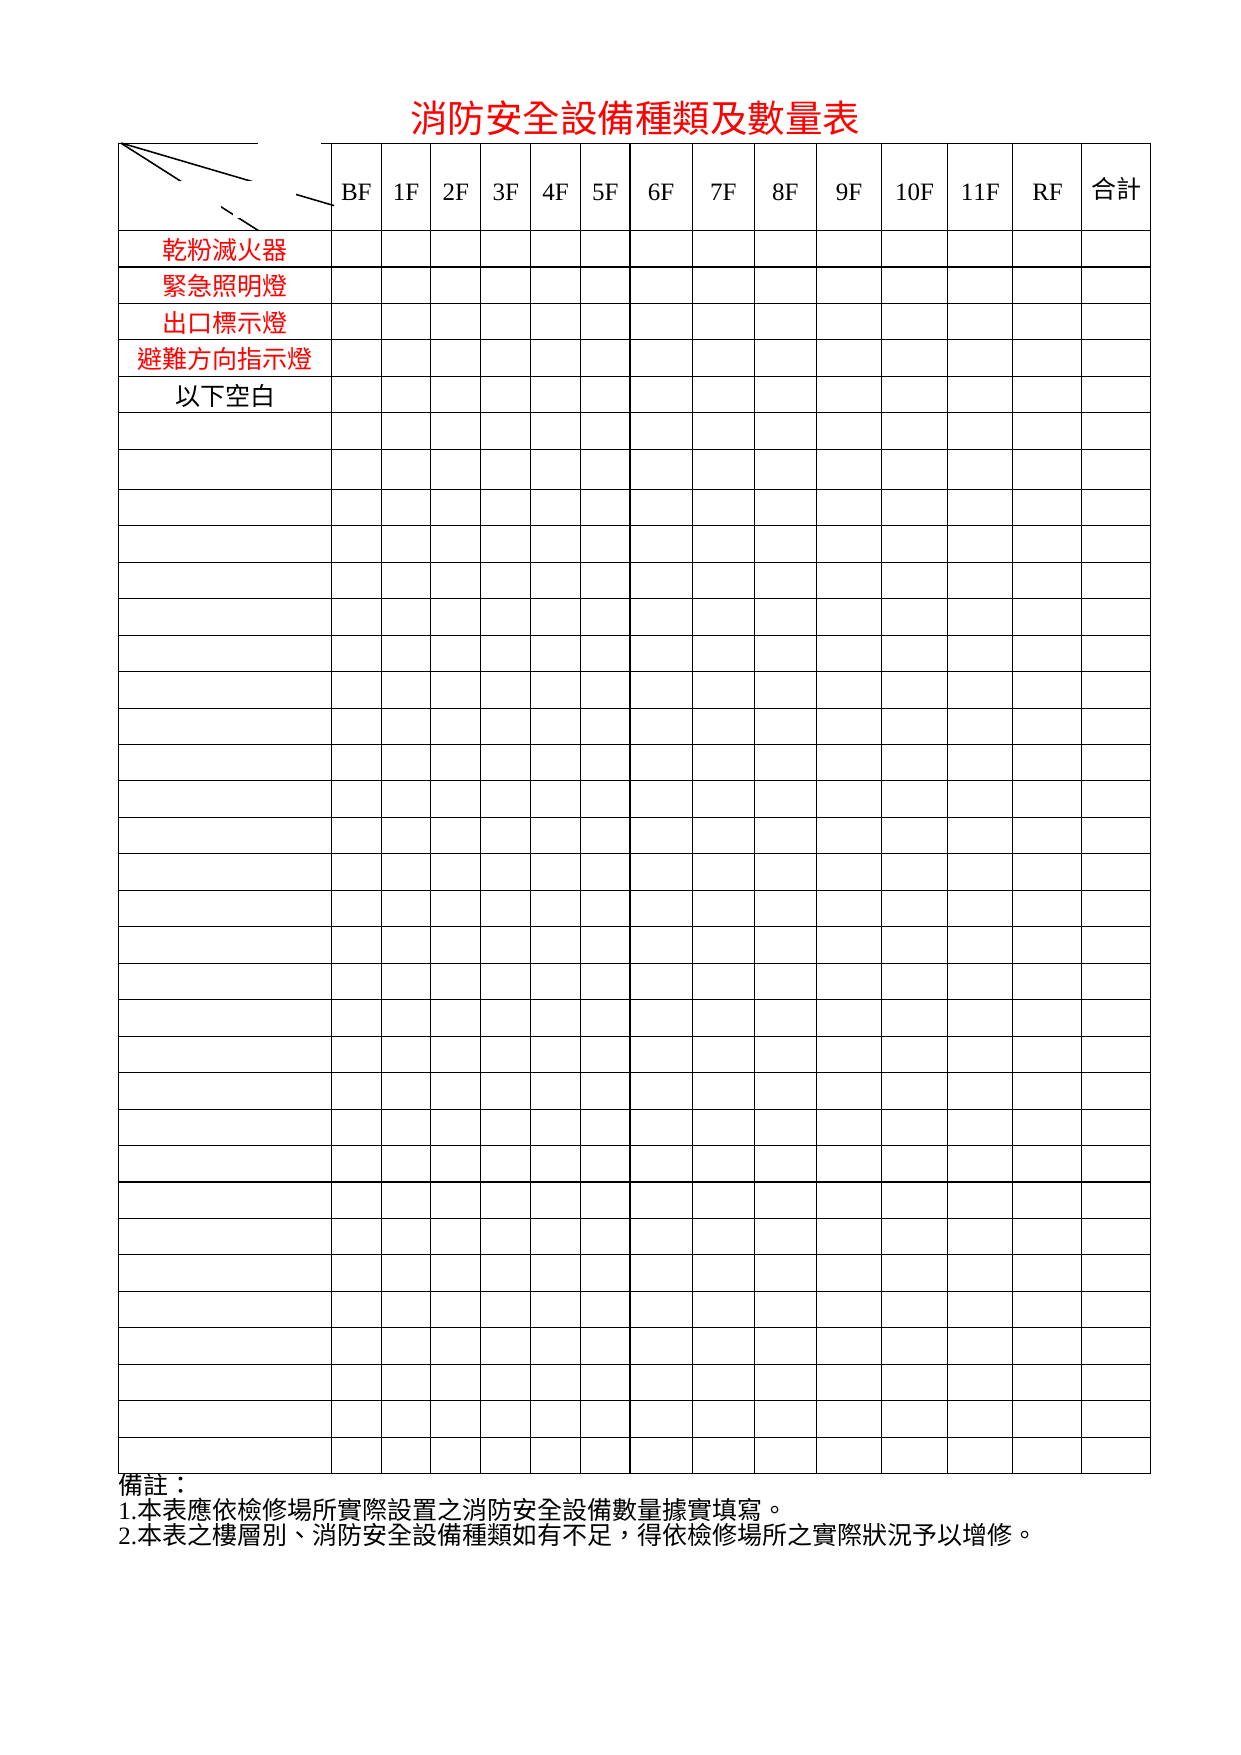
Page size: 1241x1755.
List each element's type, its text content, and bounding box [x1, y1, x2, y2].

table_cell [1013, 450, 1081, 489]
table_cell [531, 450, 580, 489]
table_cell [119, 1292, 331, 1327]
table_cell [119, 1000, 331, 1036]
table_cell [119, 636, 331, 671]
table_cell [755, 1292, 816, 1327]
table_cell [882, 268, 947, 303]
table_cell [332, 340, 381, 376]
table_cell [581, 709, 629, 744]
table_cell [531, 1037, 580, 1072]
table_cell [382, 1037, 430, 1072]
table_header 3F [481, 144, 530, 230]
table_cell [817, 927, 881, 963]
table_cell [1013, 672, 1081, 707]
table_cell [755, 377, 816, 412]
table_cell [693, 927, 754, 963]
table_cell [531, 599, 580, 634]
table_cell [119, 1183, 331, 1218]
table_cell [119, 672, 331, 707]
table_cell [481, 709, 530, 744]
table_cell [332, 231, 381, 266]
table_cell [631, 1365, 692, 1400]
table_cell [755, 563, 816, 598]
table_cell [755, 636, 816, 671]
table_cell [882, 304, 947, 339]
table_cell [693, 709, 754, 744]
table_cell [382, 1328, 430, 1364]
table_cell [1013, 1110, 1081, 1145]
table_cell [948, 450, 1012, 489]
table_cell [817, 1037, 881, 1072]
table_cell [1082, 927, 1150, 963]
table_cell [332, 854, 381, 890]
table_cell [481, 1255, 530, 1291]
table_cell [882, 672, 947, 707]
table_cell [755, 340, 816, 376]
table_cell [693, 1110, 754, 1145]
table_cell [119, 1219, 331, 1254]
table_header 4F [531, 144, 580, 230]
table_cell [382, 1110, 430, 1145]
table_cell [431, 377, 480, 412]
table_cell [431, 1255, 480, 1291]
table_cell [1013, 563, 1081, 598]
table_cell [817, 854, 881, 890]
table_cell [1082, 268, 1150, 303]
table_cell [481, 526, 530, 562]
table_cell 緊急照明燈 [119, 268, 331, 303]
table_cell [948, 1000, 1012, 1036]
table_cell [755, 927, 816, 963]
table_cell [1013, 490, 1081, 525]
table_cell [631, 413, 692, 449]
table_cell [693, 1037, 754, 1072]
table_cell [581, 672, 629, 707]
table_cell [693, 1438, 754, 1473]
table_cell [693, 1000, 754, 1036]
table_cell [431, 636, 480, 671]
table_cell [755, 1219, 816, 1254]
table_cell [755, 1255, 816, 1291]
table_cell [332, 1146, 381, 1181]
table_cell [431, 1328, 480, 1364]
table_cell [332, 268, 381, 303]
table_cell [755, 490, 816, 525]
table_cell [531, 1073, 580, 1108]
table_cell [693, 599, 754, 634]
table_cell [882, 818, 947, 853]
table_cell [1082, 1110, 1150, 1145]
table_cell [631, 891, 692, 926]
table_cell [817, 1073, 881, 1108]
table_cell [382, 891, 430, 926]
table_cell [481, 1219, 530, 1254]
table_cell [1082, 1219, 1150, 1254]
table_cell [581, 268, 629, 303]
table_cell [948, 964, 1012, 999]
table_cell [631, 1183, 692, 1218]
table_cell [693, 781, 754, 817]
table_cell [119, 964, 331, 999]
table_cell [948, 1365, 1012, 1400]
table_cell [693, 563, 754, 598]
table_cell [531, 413, 580, 449]
table_cell [119, 1438, 331, 1473]
table_cell [755, 1438, 816, 1473]
table_cell [332, 1000, 381, 1036]
table_cell [332, 563, 381, 598]
table_cell [755, 413, 816, 449]
table_cell [1082, 781, 1150, 817]
table_cell [817, 377, 881, 412]
table_cell [755, 672, 816, 707]
table_cell [581, 964, 629, 999]
table_cell [1013, 1438, 1081, 1473]
table_cell [581, 1073, 629, 1108]
table_cell [948, 781, 1012, 817]
table_cell [481, 268, 530, 303]
table_cell [531, 231, 580, 266]
table_cell [631, 1219, 692, 1254]
table_cell [755, 1037, 816, 1072]
table_cell [882, 1037, 947, 1072]
table_cell [817, 818, 881, 853]
table_cell [332, 1328, 381, 1364]
table_cell [817, 1183, 881, 1218]
table_cell [948, 891, 1012, 926]
table_cell [581, 1292, 629, 1327]
table_cell [119, 709, 331, 744]
table_cell [948, 709, 1012, 744]
table_cell [531, 526, 580, 562]
table_cell [631, 927, 692, 963]
table_cell [693, 1365, 754, 1400]
table_cell [332, 304, 381, 339]
table_cell [693, 268, 754, 303]
table_cell 出口標示燈 [119, 304, 331, 339]
table_cell [382, 1146, 430, 1181]
table_cell [817, 450, 881, 489]
table_cell [882, 1073, 947, 1108]
table_cell [431, 891, 480, 926]
table_cell [481, 450, 530, 489]
table_cell [531, 1183, 580, 1218]
table_cell [481, 340, 530, 376]
table_cell [581, 413, 629, 449]
table_header 1F [382, 144, 430, 230]
table_cell [581, 599, 629, 634]
table_cell [382, 377, 430, 412]
table_cell [531, 709, 580, 744]
table_cell [693, 340, 754, 376]
table_cell [817, 231, 881, 266]
table_header [119, 143, 331, 230]
table_cell [581, 1000, 629, 1036]
table_cell [817, 1401, 881, 1437]
table_cell [882, 599, 947, 634]
table_cell [332, 377, 381, 412]
table_cell [119, 1037, 331, 1072]
table_cell [481, 377, 530, 412]
table_cell [631, 709, 692, 744]
table_cell [382, 1365, 430, 1400]
table_cell [631, 854, 692, 890]
table_cell [1082, 1073, 1150, 1108]
table_cell [1013, 231, 1081, 266]
table_cell [1013, 1328, 1081, 1364]
table_cell [332, 526, 381, 562]
table_cell [581, 1328, 629, 1364]
table_cell [882, 927, 947, 963]
table_cell [332, 1438, 381, 1473]
table_cell [631, 964, 692, 999]
table_cell [882, 1292, 947, 1327]
table_header 合計 [1082, 144, 1150, 230]
table_cell [948, 490, 1012, 525]
table_cell [431, 672, 480, 707]
table_cell [631, 304, 692, 339]
table_cell [481, 818, 530, 853]
table_cell [431, 709, 480, 744]
table_cell [332, 1037, 381, 1072]
table_cell [1082, 1365, 1150, 1400]
table_cell [332, 745, 381, 780]
table_cell [631, 563, 692, 598]
table_cell [817, 1146, 881, 1181]
table_cell [382, 599, 430, 634]
table_cell [882, 231, 947, 266]
table_cell [882, 340, 947, 376]
table_cell [431, 340, 480, 376]
table_cell [382, 304, 430, 339]
table_cell [882, 377, 947, 412]
table_cell [581, 1401, 629, 1437]
table_cell [431, 1073, 480, 1108]
table_cell [1082, 1292, 1150, 1327]
table_cell [481, 1401, 530, 1437]
table_cell [531, 490, 580, 525]
table_cell [1013, 1146, 1081, 1181]
table_header 6F [631, 144, 692, 230]
table_cell [693, 1328, 754, 1364]
table_cell [119, 1146, 331, 1181]
text 1.本表應依檢修場所實際設置之消防安全設備數量據實填寫。 [118, 1499, 1152, 1524]
table_cell [382, 636, 430, 671]
table_cell [693, 891, 754, 926]
table_cell [693, 1255, 754, 1291]
table_cell [948, 927, 1012, 963]
table_cell [481, 745, 530, 780]
table_cell [581, 1365, 629, 1400]
table_cell [1013, 1219, 1081, 1254]
table_cell [631, 781, 692, 817]
table_cell [581, 563, 629, 598]
table_cell [693, 1073, 754, 1108]
table_cell [755, 891, 816, 926]
table_cell [332, 1365, 381, 1400]
table_cell [531, 563, 580, 598]
table_cell [693, 854, 754, 890]
table_cell [755, 1000, 816, 1036]
table_cell [631, 377, 692, 412]
table_cell [817, 413, 881, 449]
table_cell [631, 636, 692, 671]
table_cell [1013, 1073, 1081, 1108]
table_cell [631, 745, 692, 780]
table_cell [531, 304, 580, 339]
table_cell [1082, 636, 1150, 671]
table_cell [631, 490, 692, 525]
table_cell [481, 413, 530, 449]
table_cell [882, 781, 947, 817]
table_cell [382, 1401, 430, 1437]
table_cell [948, 340, 1012, 376]
table_cell [1082, 340, 1150, 376]
table_cell [431, 268, 480, 303]
table_cell [531, 1219, 580, 1254]
table_cell [948, 818, 1012, 853]
table_cell [481, 1037, 530, 1072]
table_cell [1082, 818, 1150, 853]
table_cell [948, 268, 1012, 303]
table_cell [1013, 1037, 1081, 1072]
table_cell [119, 563, 331, 598]
table_cell [631, 1328, 692, 1364]
table_cell [119, 1328, 331, 1364]
table_cell [581, 636, 629, 671]
table_cell [1082, 490, 1150, 525]
table_cell [1013, 927, 1081, 963]
table_cell [948, 413, 1012, 449]
table_cell [631, 1146, 692, 1181]
table_cell [481, 891, 530, 926]
table_cell [1013, 709, 1081, 744]
table_cell [948, 377, 1012, 412]
table_cell [1013, 340, 1081, 376]
table_cell [631, 526, 692, 562]
table_cell [1082, 854, 1150, 890]
table_cell [755, 709, 816, 744]
table_cell [948, 1255, 1012, 1291]
table_cell [755, 599, 816, 634]
table_cell [431, 1183, 480, 1218]
table_cell [1082, 563, 1150, 598]
table_cell [382, 490, 430, 525]
table_cell [382, 1073, 430, 1108]
table_cell [531, 1328, 580, 1364]
table_cell [631, 1292, 692, 1327]
table_cell [481, 636, 530, 671]
table_cell [1013, 1365, 1081, 1400]
table_cell [631, 672, 692, 707]
table_cell [382, 1000, 430, 1036]
table_cell [693, 818, 754, 853]
table_cell [382, 1255, 430, 1291]
table_cell [431, 563, 480, 598]
table_cell [531, 268, 580, 303]
table_cell [693, 231, 754, 266]
table_cell [817, 1000, 881, 1036]
table_header 2F [431, 144, 480, 230]
table_cell [481, 781, 530, 817]
text 消防安全設備種類及數量表 [118, 89, 1152, 143]
table_cell [431, 1438, 480, 1473]
table_cell [693, 490, 754, 525]
table_cell [817, 563, 881, 598]
table_cell [755, 964, 816, 999]
table_cell [817, 304, 881, 339]
table_header 10F [882, 144, 947, 230]
table_cell [531, 672, 580, 707]
table_cell [693, 1183, 754, 1218]
table_cell [531, 636, 580, 671]
table_cell [382, 964, 430, 999]
table_cell [755, 450, 816, 489]
table_cell [631, 1110, 692, 1145]
table_cell [948, 1328, 1012, 1364]
table_cell [581, 526, 629, 562]
table_cell [431, 526, 480, 562]
table_cell [882, 709, 947, 744]
table_cell [382, 450, 430, 489]
text 備註： [118, 1474, 1152, 1499]
table_cell [119, 1401, 331, 1437]
table_cell [431, 1037, 480, 1072]
table_cell [531, 818, 580, 853]
table_cell [882, 1438, 947, 1473]
table_cell [431, 231, 480, 266]
table_cell [531, 781, 580, 817]
table_cell [1013, 1401, 1081, 1437]
table_cell [332, 1110, 381, 1145]
table_cell [817, 1255, 881, 1291]
table_cell [693, 1219, 754, 1254]
table_cell [332, 1219, 381, 1254]
table_cell [581, 854, 629, 890]
table_cell [481, 1292, 530, 1327]
table_cell [882, 891, 947, 926]
table_cell [119, 781, 331, 817]
table_cell [382, 1183, 430, 1218]
table_cell [948, 1183, 1012, 1218]
table_cell [481, 1365, 530, 1400]
table_cell [882, 1219, 947, 1254]
table_cell [1013, 599, 1081, 634]
table_cell [431, 854, 480, 890]
table_cell [882, 1110, 947, 1145]
table_header 11F [948, 144, 1012, 230]
table_cell [581, 781, 629, 817]
table_header RF [1013, 144, 1081, 230]
table_cell [481, 599, 530, 634]
table_cell [631, 1438, 692, 1473]
table_cell [1082, 599, 1150, 634]
table_cell [948, 304, 1012, 339]
table_cell [382, 818, 430, 853]
table_cell [581, 1255, 629, 1291]
table_cell [1013, 1255, 1081, 1291]
table_cell [531, 927, 580, 963]
table_cell [581, 927, 629, 963]
table_cell [1013, 268, 1081, 303]
table_cell [817, 490, 881, 525]
table_cell [755, 268, 816, 303]
table_cell [948, 1438, 1012, 1473]
table_cell [1013, 891, 1081, 926]
table_cell [431, 450, 480, 489]
table_cell [948, 526, 1012, 562]
table_cell [481, 854, 530, 890]
table_cell [531, 340, 580, 376]
table_cell [531, 854, 580, 890]
table_cell [882, 1328, 947, 1364]
table_cell [581, 1219, 629, 1254]
table_cell [332, 636, 381, 671]
table_cell [119, 1365, 331, 1400]
table_cell [332, 781, 381, 817]
table_cell [693, 672, 754, 707]
table_cell [119, 854, 331, 890]
table_cell [431, 1292, 480, 1327]
table_cell [817, 1110, 881, 1145]
table_cell [481, 304, 530, 339]
table_cell [332, 672, 381, 707]
table_cell [631, 818, 692, 853]
table_cell [1082, 1438, 1150, 1473]
table_cell [481, 1328, 530, 1364]
table_cell [1082, 1255, 1150, 1291]
table_cell [332, 1183, 381, 1218]
table_cell [119, 1255, 331, 1291]
table_cell [531, 1292, 580, 1327]
table_cell [581, 891, 629, 926]
table_cell [581, 377, 629, 412]
table_cell [817, 599, 881, 634]
table_cell 避難方向指示燈 [119, 340, 331, 376]
table_cell [817, 1438, 881, 1473]
table_cell [882, 1146, 947, 1181]
table_cell [817, 340, 881, 376]
table_cell [882, 490, 947, 525]
table_cell [481, 563, 530, 598]
table_header 8F [755, 144, 816, 230]
table_cell [755, 745, 816, 780]
table_cell [693, 304, 754, 339]
table_cell [481, 1110, 530, 1145]
table_cell [948, 636, 1012, 671]
table_cell [332, 1292, 381, 1327]
table_cell [581, 1146, 629, 1181]
table_cell [817, 745, 881, 780]
table_cell [481, 1183, 530, 1218]
table_cell [431, 1365, 480, 1400]
table_cell [948, 672, 1012, 707]
table_cell [817, 1365, 881, 1400]
table_cell [755, 231, 816, 266]
table_cell [481, 964, 530, 999]
table_cell [817, 1292, 881, 1327]
table_cell [1013, 745, 1081, 780]
table_cell [693, 636, 754, 671]
table_cell [755, 1110, 816, 1145]
table_cell [431, 304, 480, 339]
table_cell [693, 413, 754, 449]
table_cell [332, 450, 381, 489]
table_cell [119, 599, 331, 634]
table_cell [817, 1328, 881, 1364]
table_cell [1082, 891, 1150, 926]
table_cell [531, 891, 580, 926]
table_cell [382, 563, 430, 598]
table_header 5F [581, 144, 629, 230]
table_cell [481, 672, 530, 707]
table_cell [332, 599, 381, 634]
table_cell [481, 231, 530, 266]
table_cell [332, 818, 381, 853]
table_cell [631, 1000, 692, 1036]
table_cell [1082, 1328, 1150, 1364]
table_cell [755, 854, 816, 890]
table_cell [481, 1000, 530, 1036]
table_cell [817, 891, 881, 926]
table_cell [948, 1073, 1012, 1108]
table_cell [1082, 377, 1150, 412]
table_cell [755, 1328, 816, 1364]
table_cell [431, 1146, 480, 1181]
table_cell [382, 745, 430, 780]
table_cell [382, 340, 430, 376]
table_cell [631, 450, 692, 489]
table_cell [431, 1401, 480, 1437]
table_cell [382, 268, 430, 303]
table_cell [332, 1255, 381, 1291]
table_cell [1082, 964, 1150, 999]
table_cell [1082, 1146, 1150, 1181]
table_cell [581, 340, 629, 376]
table_cell [631, 1401, 692, 1437]
table_cell [332, 709, 381, 744]
table_cell [882, 413, 947, 449]
table_cell [382, 781, 430, 817]
table_cell [581, 818, 629, 853]
table_cell [948, 599, 1012, 634]
table_cell [481, 927, 530, 963]
table_cell [693, 377, 754, 412]
table_cell [631, 231, 692, 266]
table_cell [631, 1255, 692, 1291]
table_cell [332, 413, 381, 449]
table_cell [481, 1146, 530, 1181]
table_cell [1013, 377, 1081, 412]
table_cell [581, 231, 629, 266]
table_cell [531, 1146, 580, 1181]
table_cell [693, 526, 754, 562]
table_cell [581, 1183, 629, 1218]
table_cell [531, 1438, 580, 1473]
table_cell [1082, 450, 1150, 489]
table_cell [1013, 636, 1081, 671]
table_cell [382, 413, 430, 449]
table_cell [119, 490, 331, 525]
table_cell [431, 1110, 480, 1145]
table_cell [755, 781, 816, 817]
table_cell [382, 1292, 430, 1327]
table_cell [755, 818, 816, 853]
table_cell [332, 1401, 381, 1437]
table_cell [948, 1292, 1012, 1327]
table_cell [119, 450, 331, 489]
table_cell [882, 1183, 947, 1218]
table_cell [755, 1401, 816, 1437]
table_cell [817, 268, 881, 303]
table_cell [382, 1438, 430, 1473]
table_cell [755, 1365, 816, 1400]
table_cell [581, 490, 629, 525]
table_cell [631, 1037, 692, 1072]
table_cell [882, 1365, 947, 1400]
table_cell [481, 1073, 530, 1108]
table_header BF [332, 144, 381, 230]
table_cell [882, 450, 947, 489]
table_cell [531, 377, 580, 412]
table_cell [581, 1438, 629, 1473]
table_cell [882, 526, 947, 562]
table_cell [431, 1000, 480, 1036]
table_cell [1013, 1292, 1081, 1327]
table_cell [119, 526, 331, 562]
table_cell 以下空白 [119, 377, 331, 412]
table_cell [119, 818, 331, 853]
table_cell [431, 413, 480, 449]
table_cell [119, 891, 331, 926]
table_cell [948, 854, 1012, 890]
table_cell [693, 450, 754, 489]
text 2.本表之樓層別、消防安全設備種類如有不足，得依檢修場所之實際狀況予以增修。 [118, 1524, 1152, 1549]
table_cell [1013, 1000, 1081, 1036]
table_cell [1013, 818, 1081, 853]
table_cell [948, 745, 1012, 780]
table_cell [755, 1146, 816, 1181]
table_cell [531, 1401, 580, 1437]
table_cell [817, 781, 881, 817]
table_cell [119, 745, 331, 780]
table_cell [581, 304, 629, 339]
table_cell [431, 1219, 480, 1254]
table_cell [119, 1110, 331, 1145]
table_cell [332, 891, 381, 926]
table_cell [382, 854, 430, 890]
table_cell [581, 450, 629, 489]
table_cell [431, 599, 480, 634]
table_cell [693, 1292, 754, 1327]
table_cell [693, 745, 754, 780]
table_cell [755, 304, 816, 339]
table_cell [755, 526, 816, 562]
table_cell [332, 1073, 381, 1108]
table_cell [948, 1110, 1012, 1145]
table_cell [119, 1073, 331, 1108]
table_cell [382, 1219, 430, 1254]
table_cell [531, 1110, 580, 1145]
table_cell [631, 268, 692, 303]
table_cell [581, 1110, 629, 1145]
table_cell [431, 964, 480, 999]
table_cell [882, 745, 947, 780]
table_cell [948, 563, 1012, 598]
table_cell [693, 1401, 754, 1437]
table_cell [431, 818, 480, 853]
table_cell [882, 854, 947, 890]
table_cell [1082, 413, 1150, 449]
table_cell [531, 1365, 580, 1400]
table_cell [882, 964, 947, 999]
table_cell [531, 1000, 580, 1036]
table_cell [631, 599, 692, 634]
table_cell [817, 672, 881, 707]
table_cell [1082, 709, 1150, 744]
table_cell [1082, 1183, 1150, 1218]
table_cell [1013, 413, 1081, 449]
table_cell [1082, 745, 1150, 780]
table_cell [631, 1073, 692, 1108]
table_cell [332, 927, 381, 963]
table_cell [481, 1438, 530, 1473]
table_cell [882, 1000, 947, 1036]
table_cell [1013, 526, 1081, 562]
table_cell [431, 745, 480, 780]
table_cell [948, 1146, 1012, 1181]
table_cell [1082, 231, 1150, 266]
table_cell [948, 1401, 1012, 1437]
table_cell [948, 1037, 1012, 1072]
table_cell [382, 927, 430, 963]
table_cell [431, 781, 480, 817]
table_cell [382, 709, 430, 744]
table_cell [1082, 526, 1150, 562]
table_cell [1013, 964, 1081, 999]
table_cell [1013, 854, 1081, 890]
table_cell [431, 927, 480, 963]
table_cell 乾粉滅火器 [119, 231, 331, 266]
table_cell [817, 964, 881, 999]
table_cell [382, 672, 430, 707]
table_cell [631, 340, 692, 376]
table_cell [882, 563, 947, 598]
table_cell [1013, 304, 1081, 339]
table_cell [882, 636, 947, 671]
table_cell [531, 964, 580, 999]
table_cell [1013, 781, 1081, 817]
table_cell [119, 927, 331, 963]
table_cell [817, 709, 881, 744]
table_cell [481, 490, 530, 525]
table_cell [882, 1401, 947, 1437]
table_header 9F [817, 144, 881, 230]
table_cell [581, 1037, 629, 1072]
table_cell [948, 1219, 1012, 1254]
table_cell [531, 745, 580, 780]
table_cell [431, 490, 480, 525]
table_cell [1013, 1183, 1081, 1218]
table_cell [1082, 672, 1150, 707]
table_cell [1082, 304, 1150, 339]
table_cell [755, 1183, 816, 1218]
table_cell [817, 1219, 881, 1254]
table_cell [1082, 1000, 1150, 1036]
table_cell [1082, 1037, 1150, 1072]
table_cell [882, 1255, 947, 1291]
table_cell [119, 413, 331, 449]
table_header 7F [693, 144, 754, 230]
table_cell [755, 1073, 816, 1108]
table_cell [817, 636, 881, 671]
table_cell [1082, 1401, 1150, 1437]
table_cell [332, 490, 381, 525]
table_cell [531, 1255, 580, 1291]
table_cell [382, 526, 430, 562]
table_cell [817, 526, 881, 562]
table_cell [581, 745, 629, 780]
table_cell [948, 231, 1012, 266]
table_cell [332, 964, 381, 999]
table_cell [382, 231, 430, 266]
table_cell [693, 1146, 754, 1181]
table_cell [693, 964, 754, 999]
